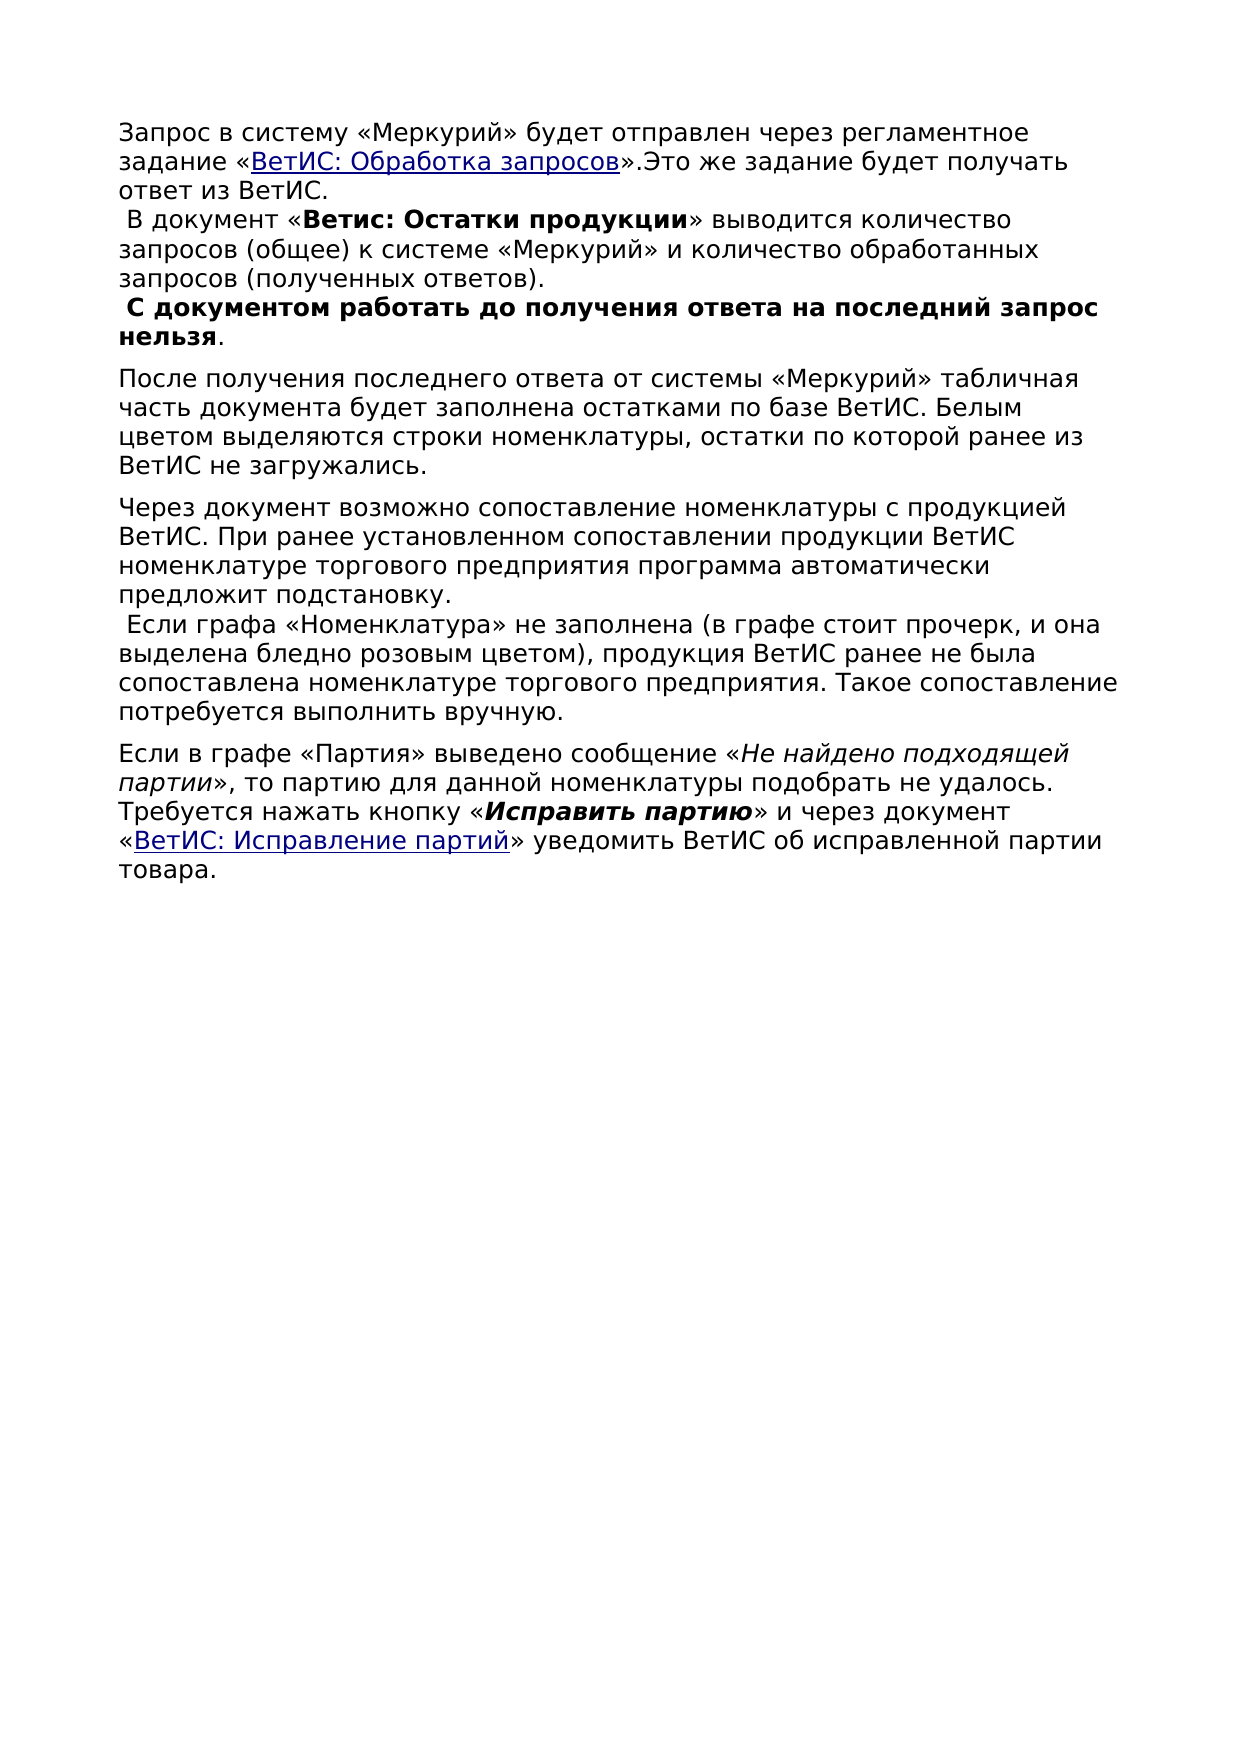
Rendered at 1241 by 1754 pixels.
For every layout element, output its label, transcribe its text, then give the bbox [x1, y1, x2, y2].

text Если в графе «Партия» выведено сообщение «Не найдено подходящей партии», то партию для данной номенклатуры подобрать не удалось. Требуется нажать кнопку «Исправить партию» и через документ «ВетИС: Исправление партий» уведомить ВетИС об исправленной партии товара. [118, 739, 1122, 885]
text Запрос в систему «Меркурий» будет отправлен через регламентное задание «ВетИС: Обработка запросов».Это же задание будет получать ответ из ВетИС. В документ «Ветис: Остатки продукции» выводится количество запросов (общее) к системе «Меркурий» и количество обработанных запросов (полученных ответов). С документом работать до получения ответа на последний запрос нельзя. [118, 118, 1122, 351]
text После получения последнего ответа от системы «Меркурий» табличная часть документа будет заполнена остатками по базе ВетИС. Белым цветом выделяются строки номенклатуры, остатки по которой ранее из ВетИС не загружались. [118, 364, 1122, 481]
text Через документ возможно сопоставление номенклатуры с продукцией ВетИС. При ранее установленном сопоставлении продукции ВетИС номенклатуре торгового предприятия программа автоматически предложит подстановку. Если графа «Номенклатура» не заполнена (в графе стоит прочерк, и она выделена бледно розовым цветом), продукция ВетИС ранее не была сопоставлена номенклатуре торгового предприятия. Такое сопоставление потребуется выполнить вручную. [118, 493, 1122, 726]
